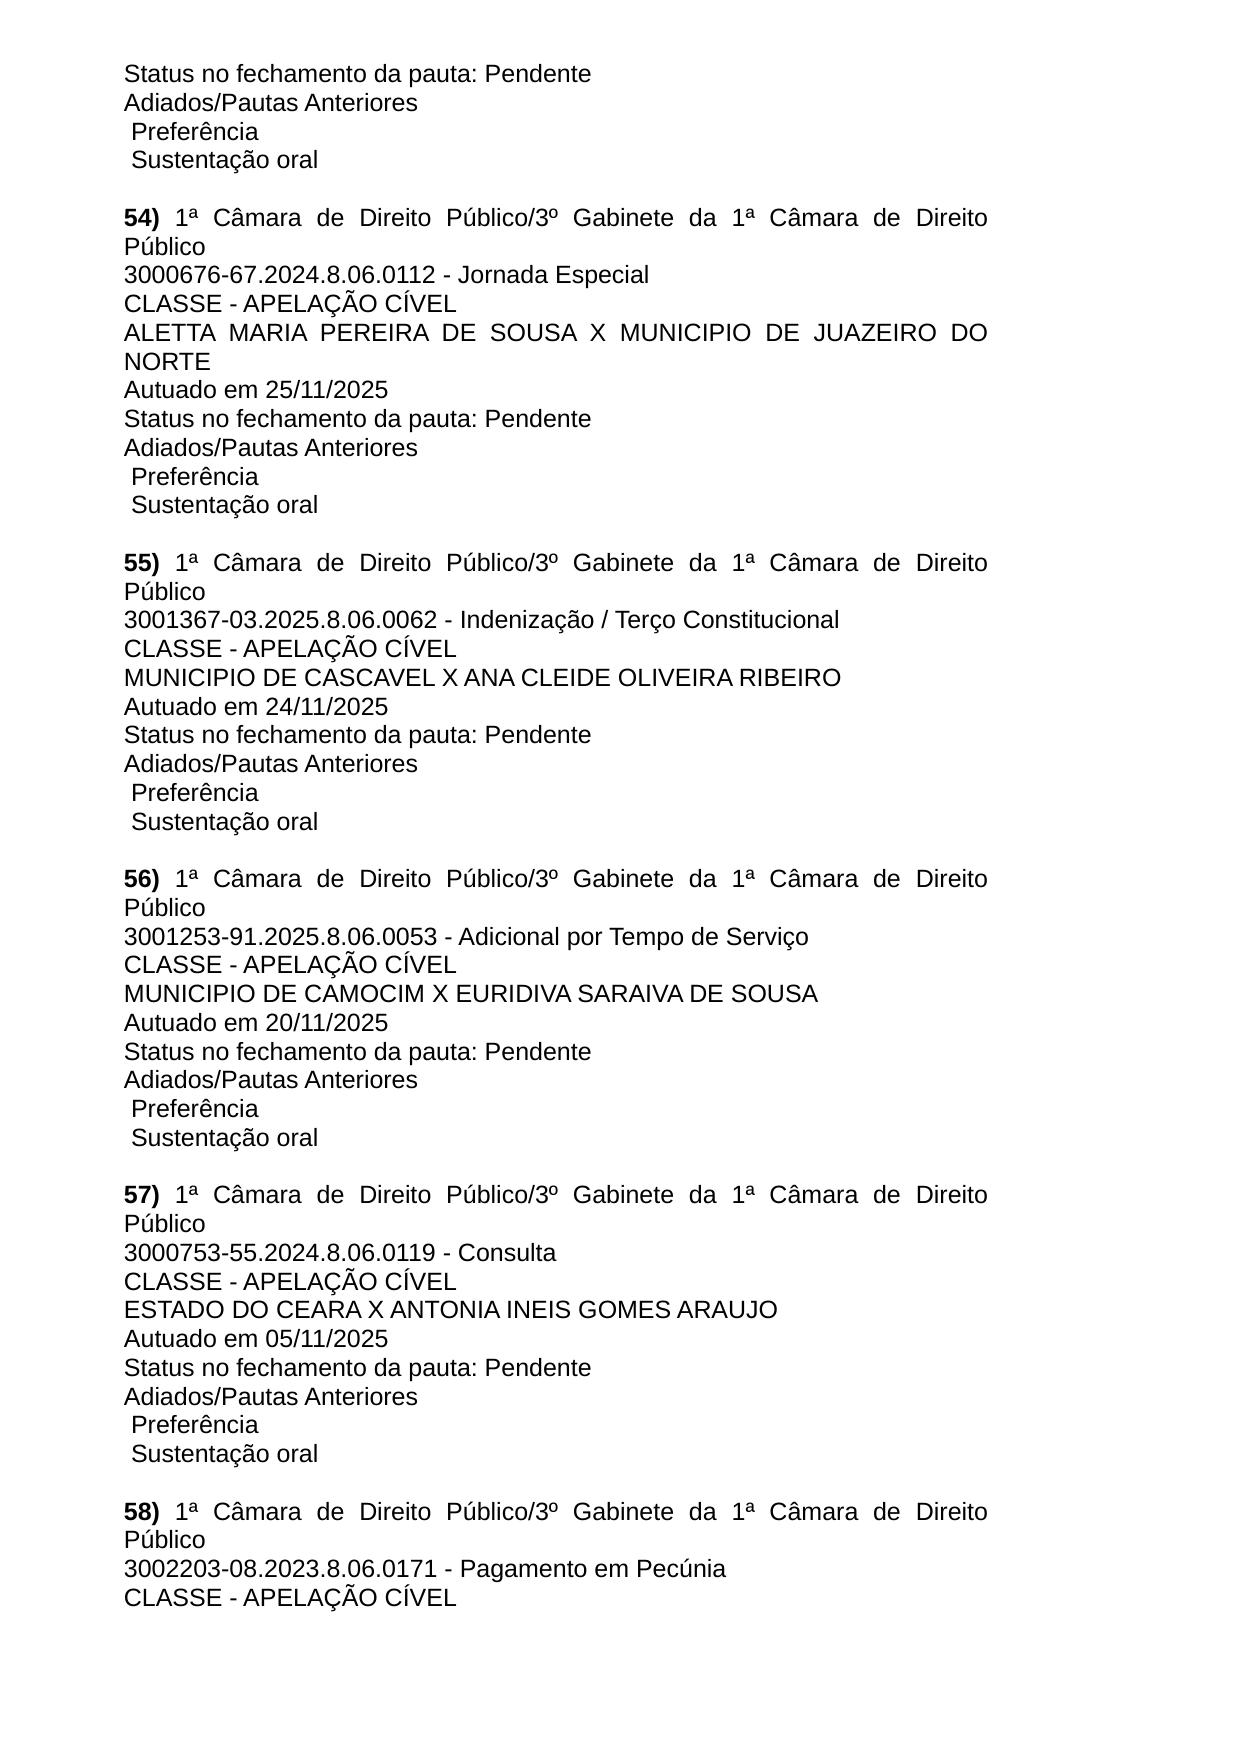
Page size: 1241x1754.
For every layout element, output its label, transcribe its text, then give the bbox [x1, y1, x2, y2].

text 56) 1ª Câmara de Direito Público/3º Gabinete da 1ª Câmara de Direito Público [124, 864, 989, 922]
text 54) 1ª Câmara de Direito Público/3º Gabinete da 1ª Câmara de Direito Público [124, 203, 989, 260]
text Preferência [124, 1410, 989, 1439]
text Preferência [124, 1094, 989, 1123]
text 3002203-08.2023.8.06.0171 - Pagamento em Pecúnia [124, 1554, 989, 1583]
text 3001253-91.2025.8.06.0053 - Adicional por Tempo de Serviço [124, 922, 989, 950]
text 3000753-55.2024.8.06.0119 - Consulta [124, 1238, 989, 1267]
text Autuado em 20/11/2025 [124, 1008, 989, 1037]
text Autuado em 05/11/2025 [124, 1324, 989, 1353]
text CLASSE - APELAÇÃO CÍVEL [124, 1267, 989, 1295]
text Preferência [124, 462, 989, 490]
text Sustentação oral [124, 490, 989, 519]
text ALETTA MARIA PEREIRA DE SOUSA X MUNICIPIO DE JUAZEIRO DO NORTE [124, 318, 989, 375]
text 58) 1ª Câmara de Direito Público/3º Gabinete da 1ª Câmara de Direito Público [124, 1497, 989, 1554]
text MUNICIPIO DE CAMOCIM X EURIDIVA SARAIVA DE SOUSA [124, 979, 989, 1008]
text Sustentação oral [124, 1439, 989, 1468]
text Status no fechamento da pauta: Pendente [124, 404, 989, 433]
text CLASSE - APELAÇÃO CÍVEL [124, 634, 989, 663]
text Sustentação oral [124, 145, 989, 174]
text Sustentação oral [124, 807, 989, 835]
text Status no fechamento da pauta: Pendente [124, 720, 989, 749]
text Status no fechamento da pauta: Pendente [124, 59, 989, 88]
text CLASSE - APELAÇÃO CÍVEL [124, 950, 989, 979]
text Status no fechamento da pauta: Pendente [124, 1037, 989, 1065]
text Autuado em 24/11/2025 [124, 692, 989, 720]
text Sustentação oral [124, 1123, 989, 1152]
text Adiados/Pautas Anteriores [124, 433, 989, 462]
text Autuado em 25/11/2025 [124, 375, 989, 404]
text Adiados/Pautas Anteriores [124, 1382, 989, 1410]
text Adiados/Pautas Anteriores [124, 749, 989, 778]
text 3000676-67.2024.8.06.0112 - Jornada Especial [124, 260, 989, 289]
text Adiados/Pautas Anteriores [124, 1065, 989, 1094]
text 3001367-03.2025.8.06.0062 - Indenização / Terço Constitucional [124, 605, 989, 634]
text CLASSE - APELAÇÃO CÍVEL [124, 1583, 989, 1612]
text Preferência [124, 778, 989, 807]
text Adiados/Pautas Anteriores [124, 88, 989, 117]
text ESTADO DO CEARA X ANTONIA INEIS GOMES ARAUJO [124, 1295, 989, 1324]
text MUNICIPIO DE CASCAVEL X ANA CLEIDE OLIVEIRA RIBEIRO [124, 663, 989, 692]
text 55) 1ª Câmara de Direito Público/3º Gabinete da 1ª Câmara de Direito Público [124, 548, 989, 605]
text CLASSE - APELAÇÃO CÍVEL [124, 289, 989, 318]
text 57) 1ª Câmara de Direito Público/3º Gabinete da 1ª Câmara de Direito Público [124, 1180, 989, 1238]
text Preferência [124, 117, 989, 145]
text Status no fechamento da pauta: Pendente [124, 1353, 989, 1382]
